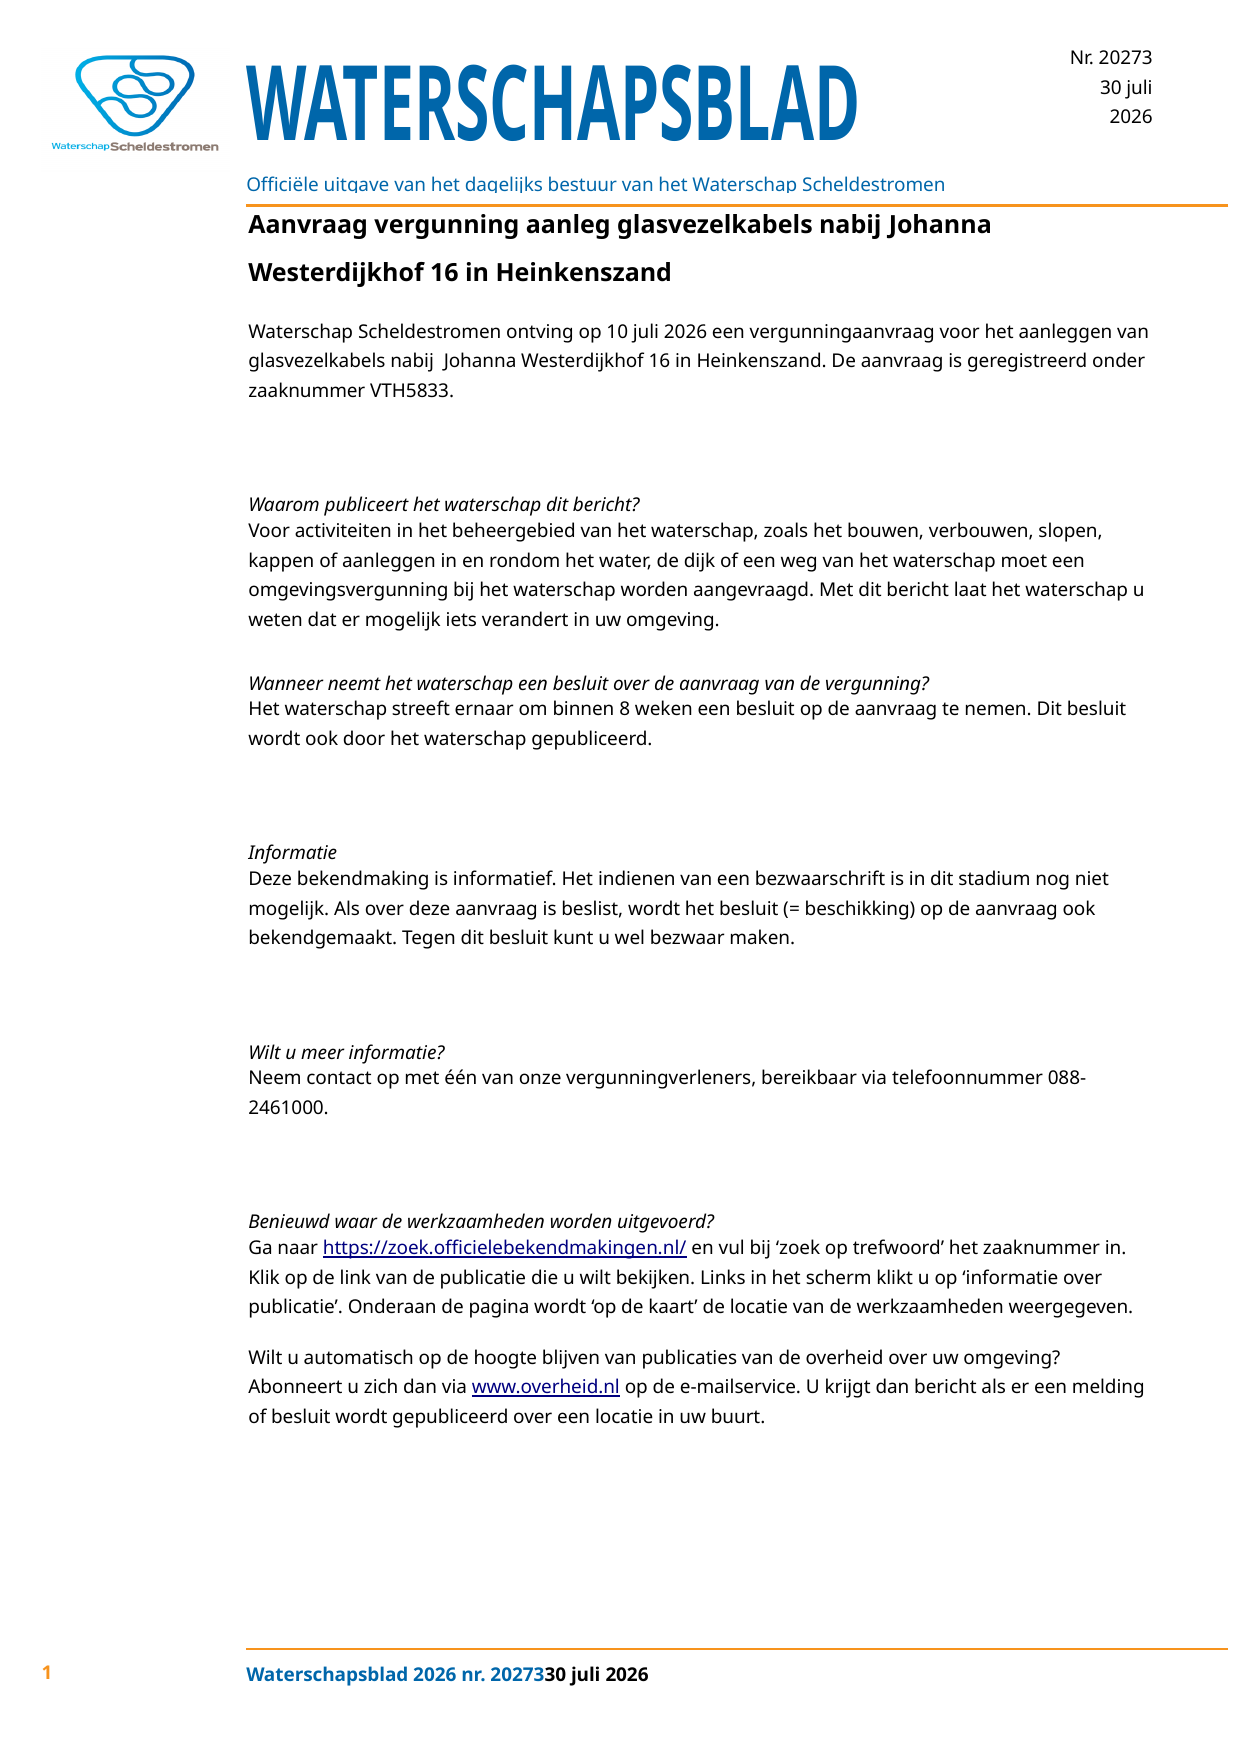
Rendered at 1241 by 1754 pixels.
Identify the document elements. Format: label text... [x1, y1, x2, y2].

text Voor activiteiten in het beheergebied van het waterschap, zoals het bouwen, verbouwen, slopen, kappen of aanleggen in en rondom het water, de dijk of een weg van het waterschap moet een omgevingsvergunning bij het waterschap worden aangevraagd. Met dit bericht laat het waterschap u weten dat er mogelijk iets verandert in uw omgeving. [248, 517, 1152, 632]
text Deze bekendmaking is informatief. Het indienen van een bezwaarschrift is in dit stadium nog niet mogelijk. Als over deze aanvraag is beslist, wordt het besluit (= beschikking) op de aanvraag ook bekendgemaakt. Tegen dit besluit kunt u wel bezwaar maken. [248, 865, 1152, 950]
text Het waterschap streeft ernaar om binnen 8 weken een besluit op de aanvraag te nemen. Dit besluit wordt ook door het waterschap gepubliceerd. [248, 696, 1152, 751]
text Waterschap Scheldestromen ontving op 10 juli 2026 een vergunningaanvraag voor het aanleggen van glasvezelkabels nabij Johanna Westerdijkhof 16 in Heinkenszand. De aanvraag is geregistreerd onder zaaknummer VTH5833. [248, 318, 1152, 403]
text Aanvraag vergunning aanleg glasvezelkabels nabij Johanna Westerdijkhof 16 in Heinkenszand [248, 207, 1152, 288]
text Informatie [248, 839, 1152, 865]
text Wanneer neemt het waterschap een besluit over de aanvraag van de vergunning? [248, 670, 1152, 696]
text Wilt u automatisch op de hoogte blijven van publicaties van de overheid over uw omgeving? Abonneert u zich dan via www.overheid.nl op de e-mailservice. U krijgt dan bericht als er een melding of besluit wordt gepubliceerd over een locatie in uw buurt. [248, 1344, 1152, 1429]
text Wilt u meer informatie? [248, 1039, 1152, 1064]
text Neem contact op met één van onze vergunningverleners, bereikbaar via telefoonnummer 088-2461000. [248, 1064, 1152, 1120]
text Waarom publiceert het waterschap dit bericht? [248, 491, 1152, 517]
picture [41, 47, 231, 172]
text Benieuwd waar de werkzaamheden worden uitgevoerd? [248, 1208, 1152, 1234]
text Ga naar https://zoek.officielebekendmakingen.nl/ en vul bij ‘zoek op trefwoord’ het zaaknummer in. Klik op de link van de publicatie die u wilt bekijken. Links in het scherm klikt u op ‘informatie over publicatie’. Onderaan de pagina wordt ‘op de kaart’ de locatie van de werkzaamheden weergegeven. [248, 1234, 1152, 1319]
